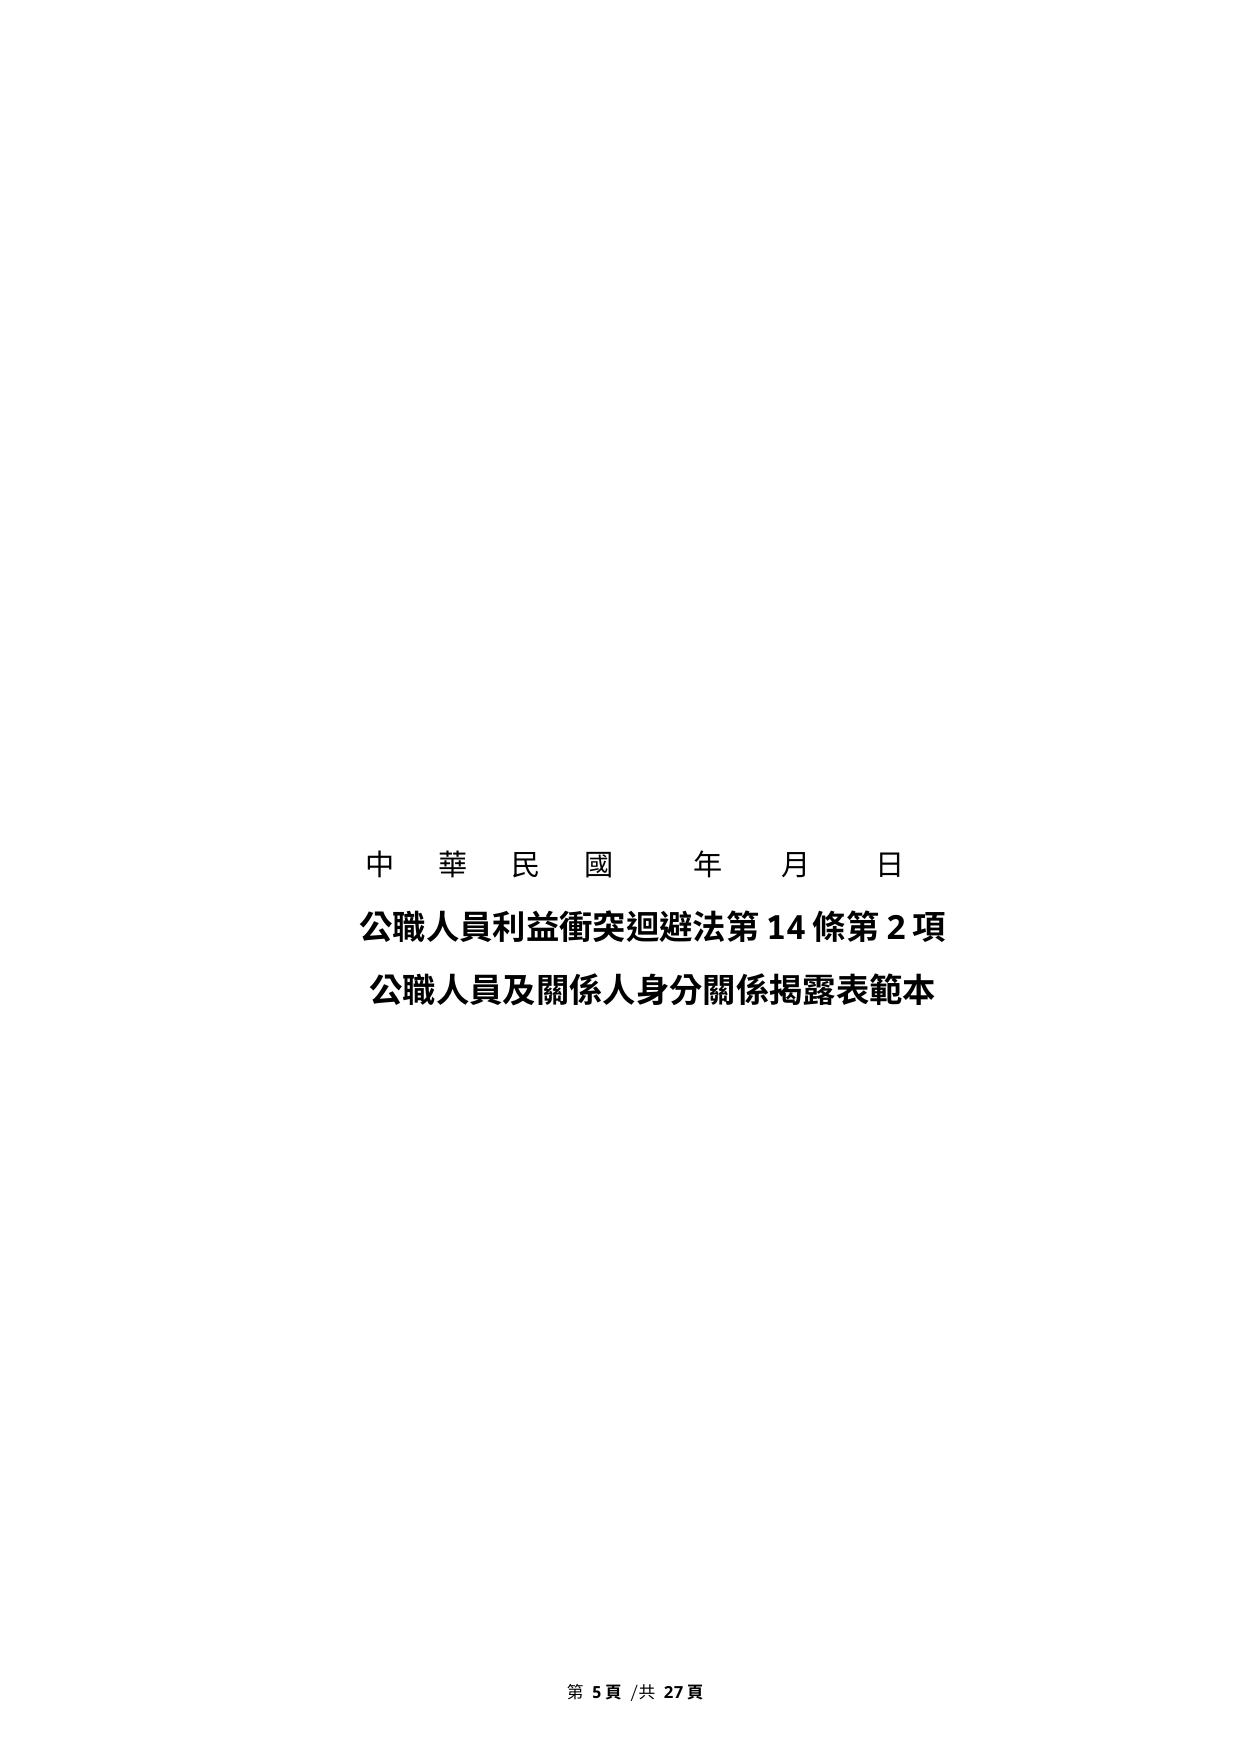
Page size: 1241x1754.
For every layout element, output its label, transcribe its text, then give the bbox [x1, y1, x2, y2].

text 中 華 民 國 年 月 日 [118, 821, 1152, 883]
text 公職人員利益衝突迴避法第14條第2項 [15, 883, 1240, 946]
text 公職人員及關係人身分關係揭露表範本 [15, 946, 1240, 1008]
